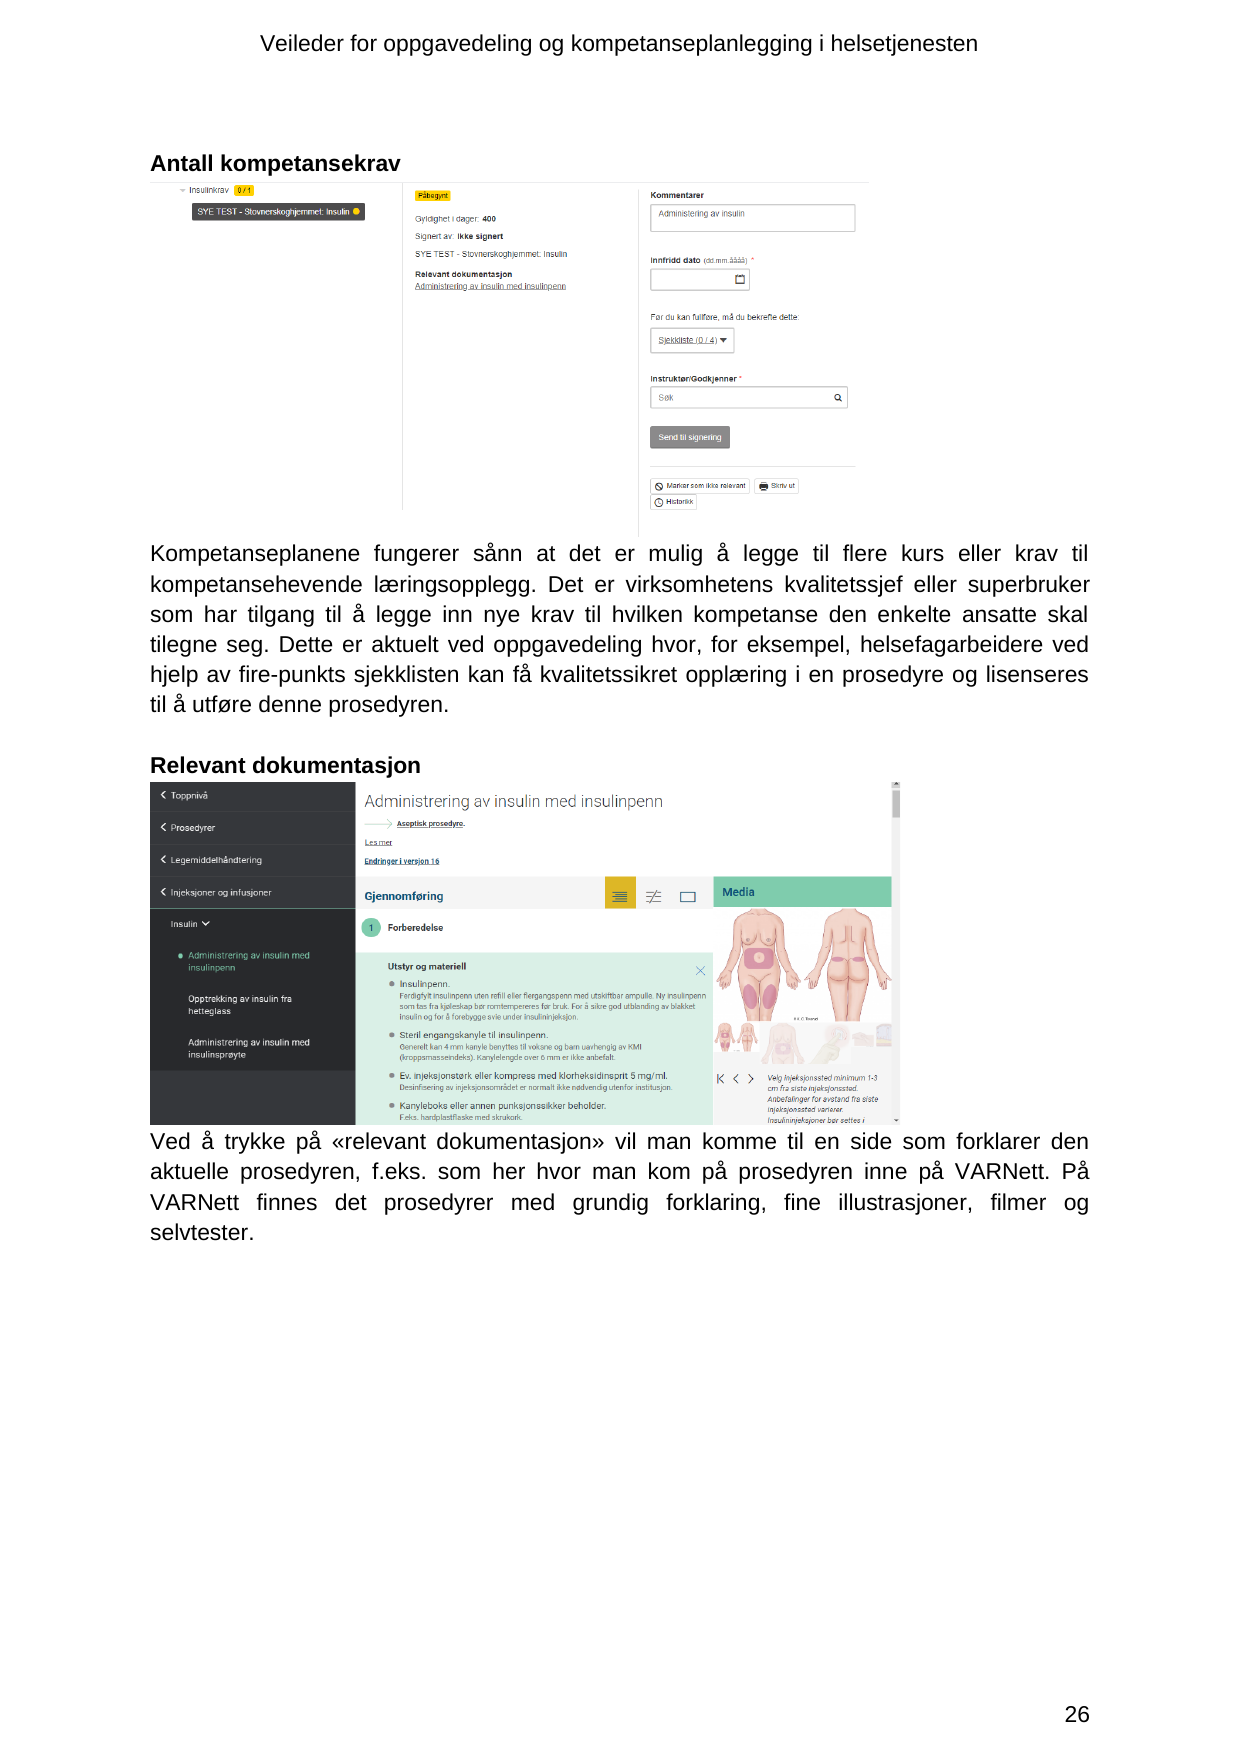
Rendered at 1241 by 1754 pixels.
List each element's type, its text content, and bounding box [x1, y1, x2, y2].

picture [150, 180, 869, 537]
picture [150, 782, 901, 1125]
text Kompetanseplanene fungerer sånn at det er mulig å legge til flere kurs eller krav til kompetansehevende læringsopplegg. Det er virksomhetens kvalitetssjef eller superbruker som har tilgang til å legge inn nye krav til hvilken kompetanse den enkelte ansatte skal tilegne seg. Dette er aktuelt ved oppgavedeling hvor, for eksempel, helsefagarbeidere ved hjelp av fire-punkts sjekklisten kan få kvalitetssikret opplæring i en prosedyre og lisenseres til å utføre denne prosedyren. [150, 540, 1090, 718]
text Antall kompetansekrav [150, 150, 1090, 176]
text Ved å trykke på «relevant dokumentasjon» vil man komme til en side som forklarer den aktuelle prosedyren, f.eks. som her hvor man kom på prosedyren inne på VARNett. På VARNett finnes det prosedyrer med grundig forklaring, fine illustrasjoner, filmer og selvtester. [150, 1128, 1090, 1245]
text Relevant dokumentasjon [150, 752, 1090, 778]
